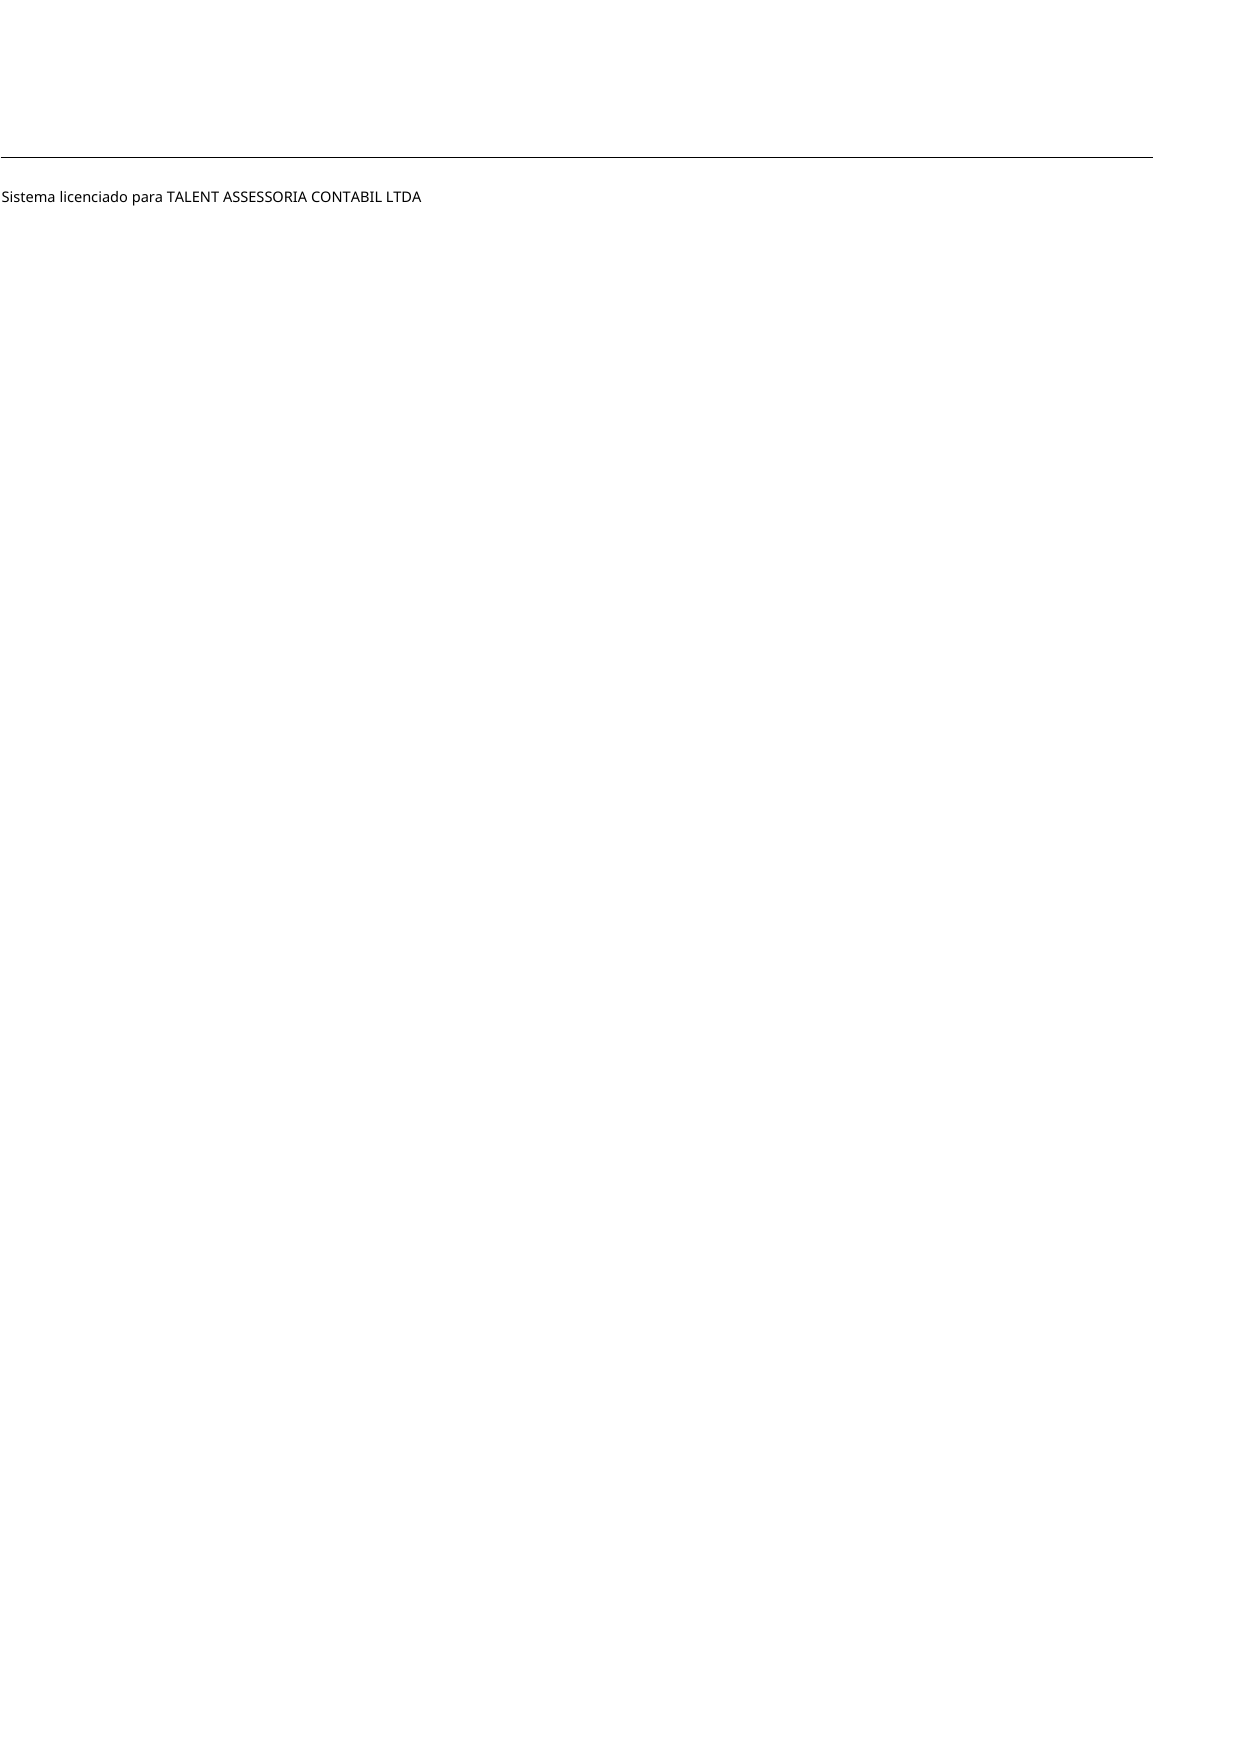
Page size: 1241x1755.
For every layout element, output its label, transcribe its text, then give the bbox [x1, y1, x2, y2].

text Sistema licenciado para TALENT ASSESSORIA CONTABIL LTDA [1, 187, 1166, 207]
